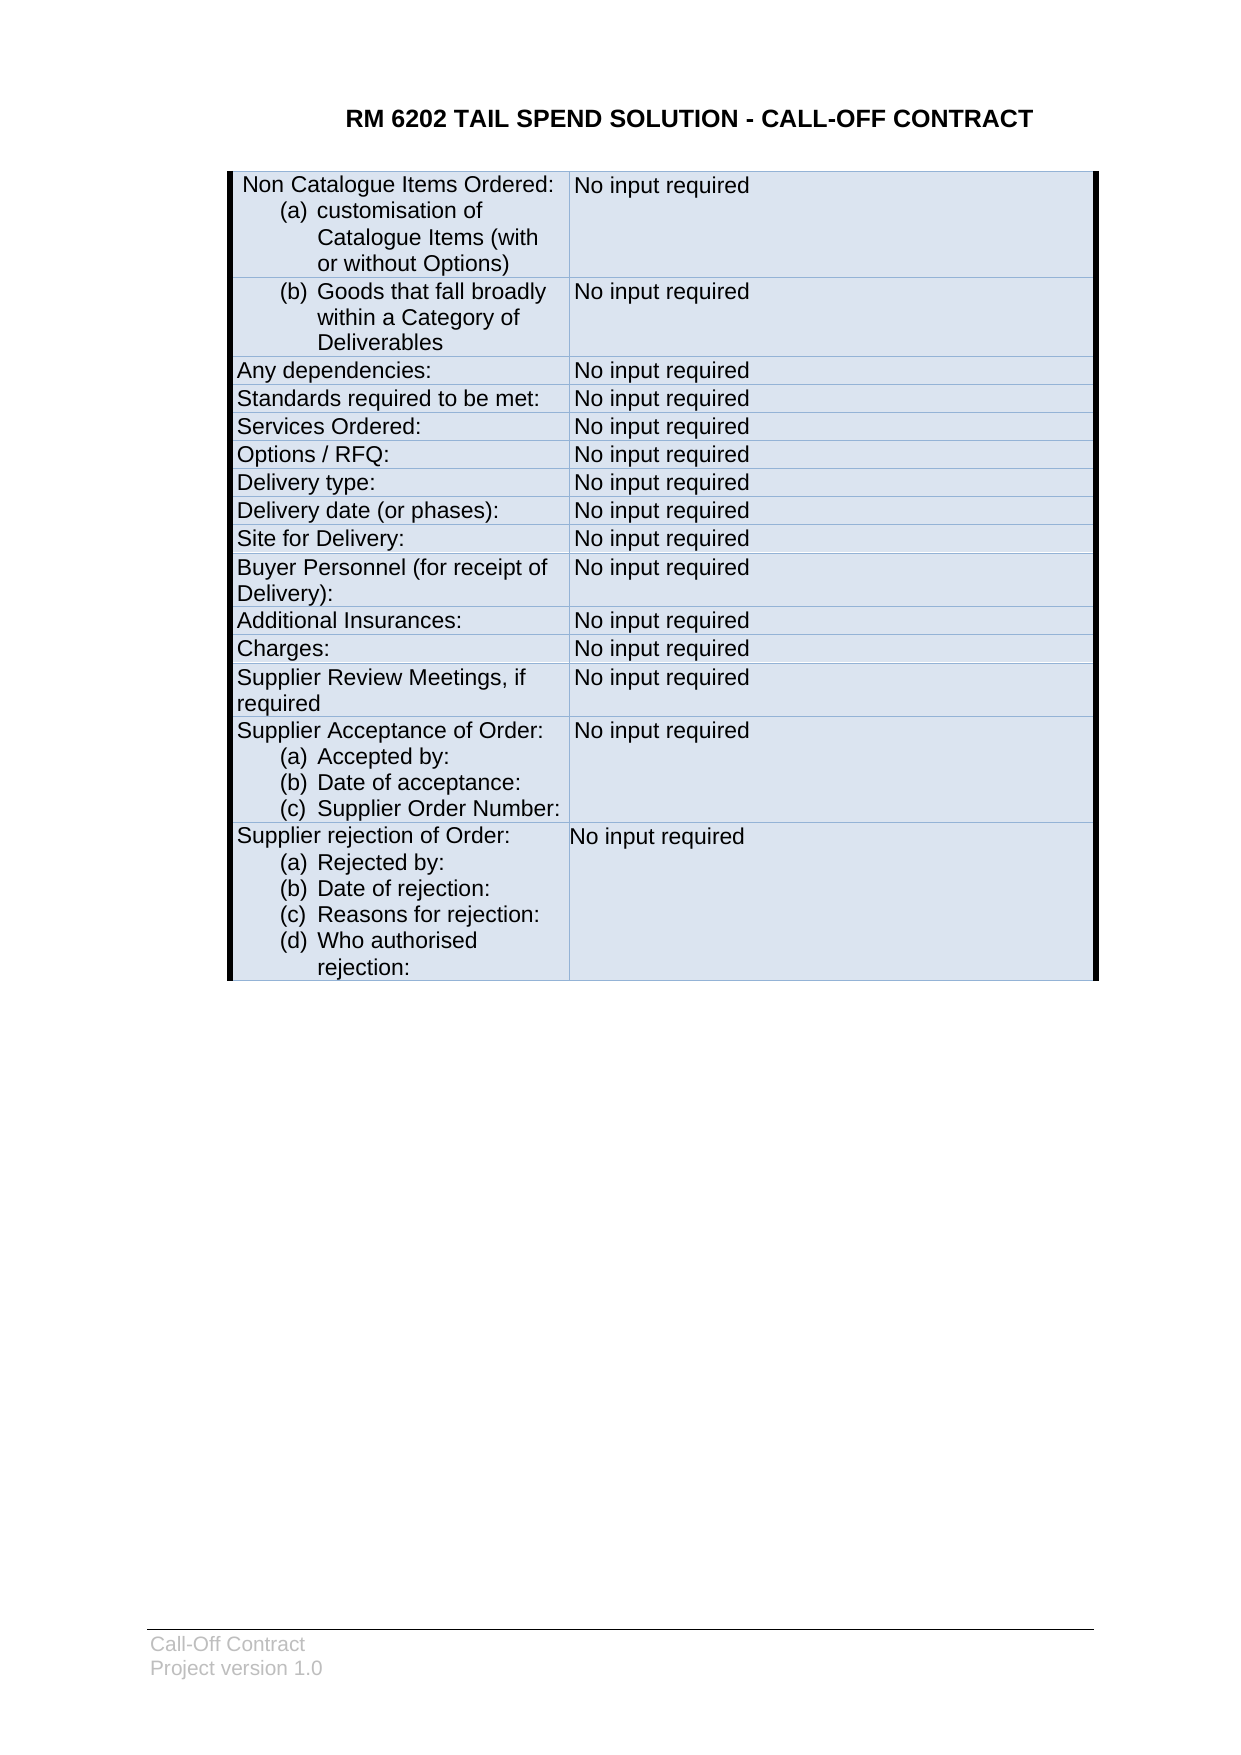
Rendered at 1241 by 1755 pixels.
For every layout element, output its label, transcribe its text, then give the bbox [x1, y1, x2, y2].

table_cell Any dependencies: [233, 357, 569, 384]
table_cell Site for Delivery: [233, 525, 569, 552]
table_cell Delivery type: [233, 469, 569, 496]
table_cell Charges: [233, 635, 569, 662]
table_cell Options / RFQ: [233, 441, 569, 468]
table_cell (b) Goods that fall broadly within a Category of Deliverables [233, 278, 569, 356]
table_cell Additional Insurances: [233, 607, 569, 634]
table_cell No input required [570, 635, 1093, 662]
table_cell No input required [570, 441, 1093, 468]
table_cell No input required [570, 607, 1093, 634]
table_cell Supplier Acceptance of Order: Accepted by: Date of acceptance: Supplier Order Number: [233, 717, 569, 822]
table_cell Non Catalogue Items Ordered: (a) customisation of Catalogue Items (with or without Options) [233, 172, 569, 277]
table_cell No input required [570, 554, 1093, 606]
table_cell No input required [570, 469, 1093, 496]
table_cell No input required [570, 172, 1093, 277]
table_cell No input required [570, 525, 1093, 552]
table_cell Supplier Review Meetings, if required [233, 664, 569, 716]
table_cell Buyer Personnel (for receipt of Delivery): [233, 554, 569, 606]
table_cell Supplier rejection of Order: Rejected by: Date of rejection: Reasons for rejection: Who authorised rejection: [233, 823, 569, 980]
table_cell Delivery date (or phases): [233, 497, 569, 524]
table_cell Services Ordered: [233, 413, 569, 440]
table_cell No input required [570, 664, 1093, 716]
table_cell No input required [570, 497, 1093, 524]
table_cell No input required [570, 357, 1093, 384]
table_cell No input required [570, 717, 1093, 822]
table_cell No input required [570, 278, 1093, 356]
table_cell Standards required to be met: [233, 385, 569, 412]
table_cell No input required [570, 413, 1093, 440]
table_cell No input required [570, 385, 1093, 412]
table_cell No input required [570, 823, 1093, 980]
